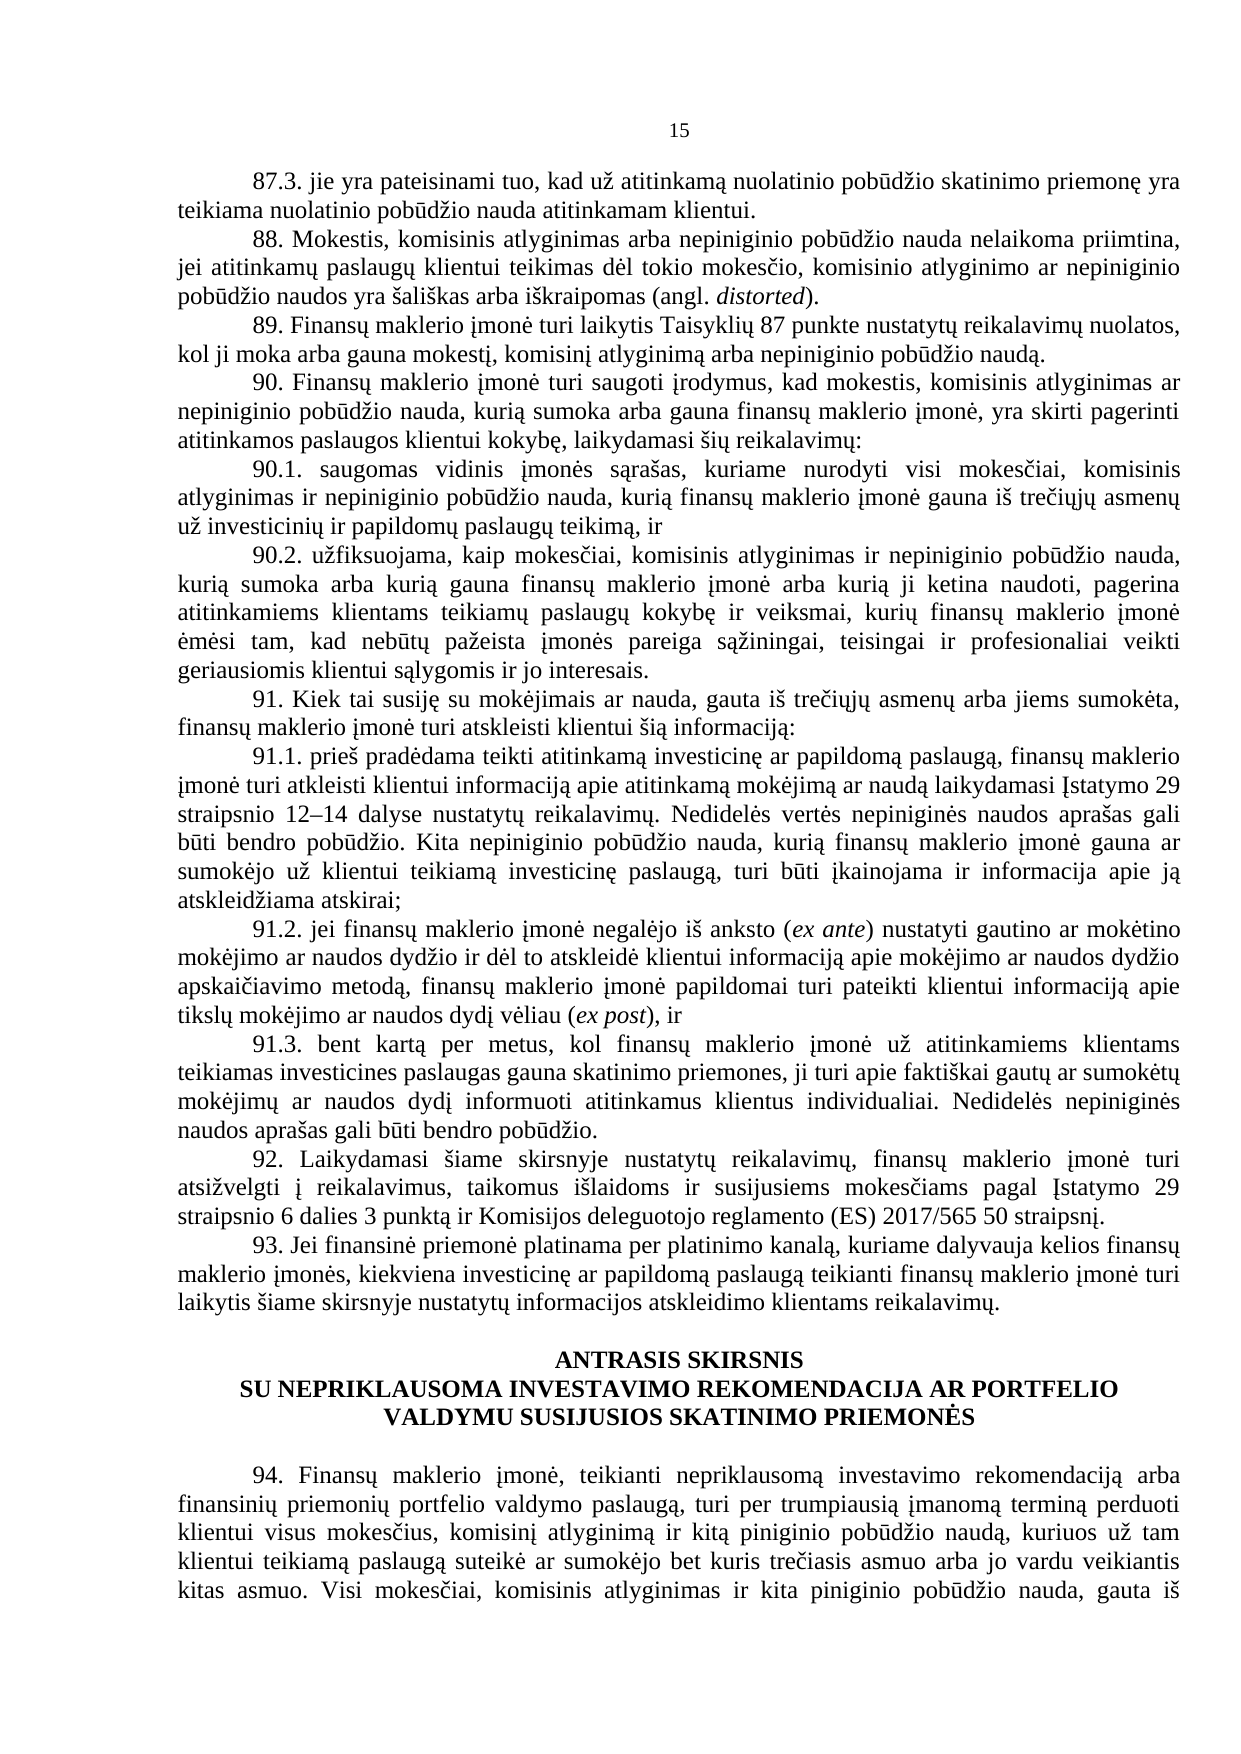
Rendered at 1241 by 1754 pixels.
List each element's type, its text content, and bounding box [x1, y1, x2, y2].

text ANTRASIS SKIRSNIS [177, 1345, 1181, 1374]
text 89. Finansų maklerio įmonė turi laikytis Taisyklių 87 punkte nustatytų reikalavimų nuolatos, kol ji moka arba gauna mokestį, komisinį atlyginimą arba nepiniginio pobūdžio naudą. [177, 310, 1181, 367]
text 87.3. jie yra pateisinami tuo, kad už atitinkamą nuolatinio pobūdžio skatinimo priemonę yra teikiama nuolatinio pobūdžio nauda atitinkamam klientui. [177, 166, 1181, 224]
text 93. Jei finansinė priemonė platinama per platinimo kanalą, kuriame dalyvauja kelios finansų maklerio įmonės, kiekviena investicinę ar papildomą paslaugą teikianti finansų maklerio įmonė turi laikytis šiame skirsnyje nustatytų informacijos atskleidimo klientams reikalavimų. [177, 1230, 1181, 1316]
text 94. Finansų maklerio įmonė, teikianti nepriklausomą investavimo rekomendaciją arba finansinių priemonių portfelio valdymo paslaugą, turi per trumpiausią įmanomą terminą perduoti klientui visus mokesčius, komisinį atlyginimą ir kitą piniginio pobūdžio naudą, kuriuos už tam klientui teikiamą paslaugą suteikė ar sumokėjo bet kuris trečiasis asmuo arba jo vardu veikiantis kitas asmuo. Visi mokesčiai, komisinis atlyginimas ir kita piniginio pobūdžio nauda, gauta iš [177, 1460, 1181, 1604]
text 91.3. bent kartą per metus, kol finansų maklerio įmonė už atitinkamiems klientams teikiamas investicines paslaugas gauna skatinimo priemones, ji turi apie faktiškai gautų ar sumokėtų mokėjimų ar naudos dydį informuoti atitinkamus klientus individualiai. Nedidelės nepiniginės naudos aprašas gali būti bendro pobūdžio. [177, 1029, 1181, 1144]
text 88. Mokestis, komisinis atlyginimas arba nepiniginio pobūdžio nauda nelaikoma priimtina, jei atitinkamų paslaugų klientui teikimas dėl tokio mokesčio, komisinio atlyginimo ar nepiniginio pobūdžio naudos yra šališkas arba iškraipomas (angl. distorted). [177, 224, 1181, 310]
text 91. Kiek tai susiję su mokėjimais ar nauda, gauta iš trečiųjų asmenų arba jiems sumokėta, finansų maklerio įmonė turi atskleisti klientui šią informaciją: [177, 684, 1181, 741]
text 91.2. jei finansų maklerio įmonė negalėjo iš anksto (ex ante) nustatyti gautino ar mokėtino mokėjimo ar naudos dydžio ir dėl to atskleidė klientui informaciją apie mokėjimo ar naudos dydžio apskaičiavimo metodą, finansų maklerio įmonė papildomai turi pateikti klientui informaciją apie tikslų mokėjimo ar naudos dydį vėliau (ex post), ir [177, 914, 1181, 1029]
text 90.2. užfiksuojama, kaip mokesčiai, komisinis atlyginimas ir nepiniginio pobūdžio nauda, kurią sumoka arba kurią gauna finansų maklerio įmonė arba kurią ji ketina naudoti, pagerina atitinkamiems klientams teikiamų paslaugų kokybę ir veiksmai, kurių finansų maklerio įmonė ėmėsi tam, kad nebūtų pažeista įmonės pareiga sąžiningai, teisingai ir profesionaliai veikti geriausiomis klientui sąlygomis ir jo interesais. [177, 540, 1181, 684]
text 91.1. prieš pradėdama teikti atitinkamą investicinę ar papildomą paslaugą, finansų maklerio įmonė turi atkleisti klientui informaciją apie atitinkamą mokėjimą ar naudą laikydamasi Įstatymo 29 straipsnio 12–14 dalyse nustatytų reikalavimų. Nedidelės vertės nepiniginės naudos aprašas gali būti bendro pobūdžio. Kita nepiniginio pobūdžio nauda, kurią finansų maklerio įmonė gauna ar sumokėjo už klientui teikiamą investicinę paslaugą, turi būti įkainojama ir informacija apie ją atskleidžiama atskirai; [177, 741, 1181, 914]
text SU NEPRIKLAUSOMA INVESTAVIMO REKOMENDACIJA AR PORTFELIO VALDYMU SUSIJUSIOS SKATINIMO PRIEMONĖS [177, 1374, 1181, 1431]
text 92. Laikydamasi šiame skirsnyje nustatytų reikalavimų, finansų maklerio įmonė turi atsižvelgti į reikalavimus, taikomus išlaidoms ir susijusiems mokesčiams pagal Įstatymo 29 straipsnio 6 dalies 3 punktą ir Komisijos deleguotojo reglamento (ES) 2017/565 50 straipsnį. [177, 1144, 1181, 1230]
text 90.1. saugomas vidinis įmonės sąrašas, kuriame nurodyti visi mokesčiai, komisinis atlyginimas ir nepiniginio pobūdžio nauda, kurią finansų maklerio įmonė gauna iš trečiųjų asmenų už investicinių ir papildomų paslaugų teikimą, ir [177, 454, 1181, 540]
text 90. Finansų maklerio įmonė turi saugoti įrodymus, kad mokestis, komisinis atlyginimas ar nepiniginio pobūdžio nauda, kurią sumoka arba gauna finansų maklerio įmonė, yra skirti pagerinti atitinkamos paslaugos klientui kokybę, laikydamasi šių reikalavimų: [177, 367, 1181, 454]
